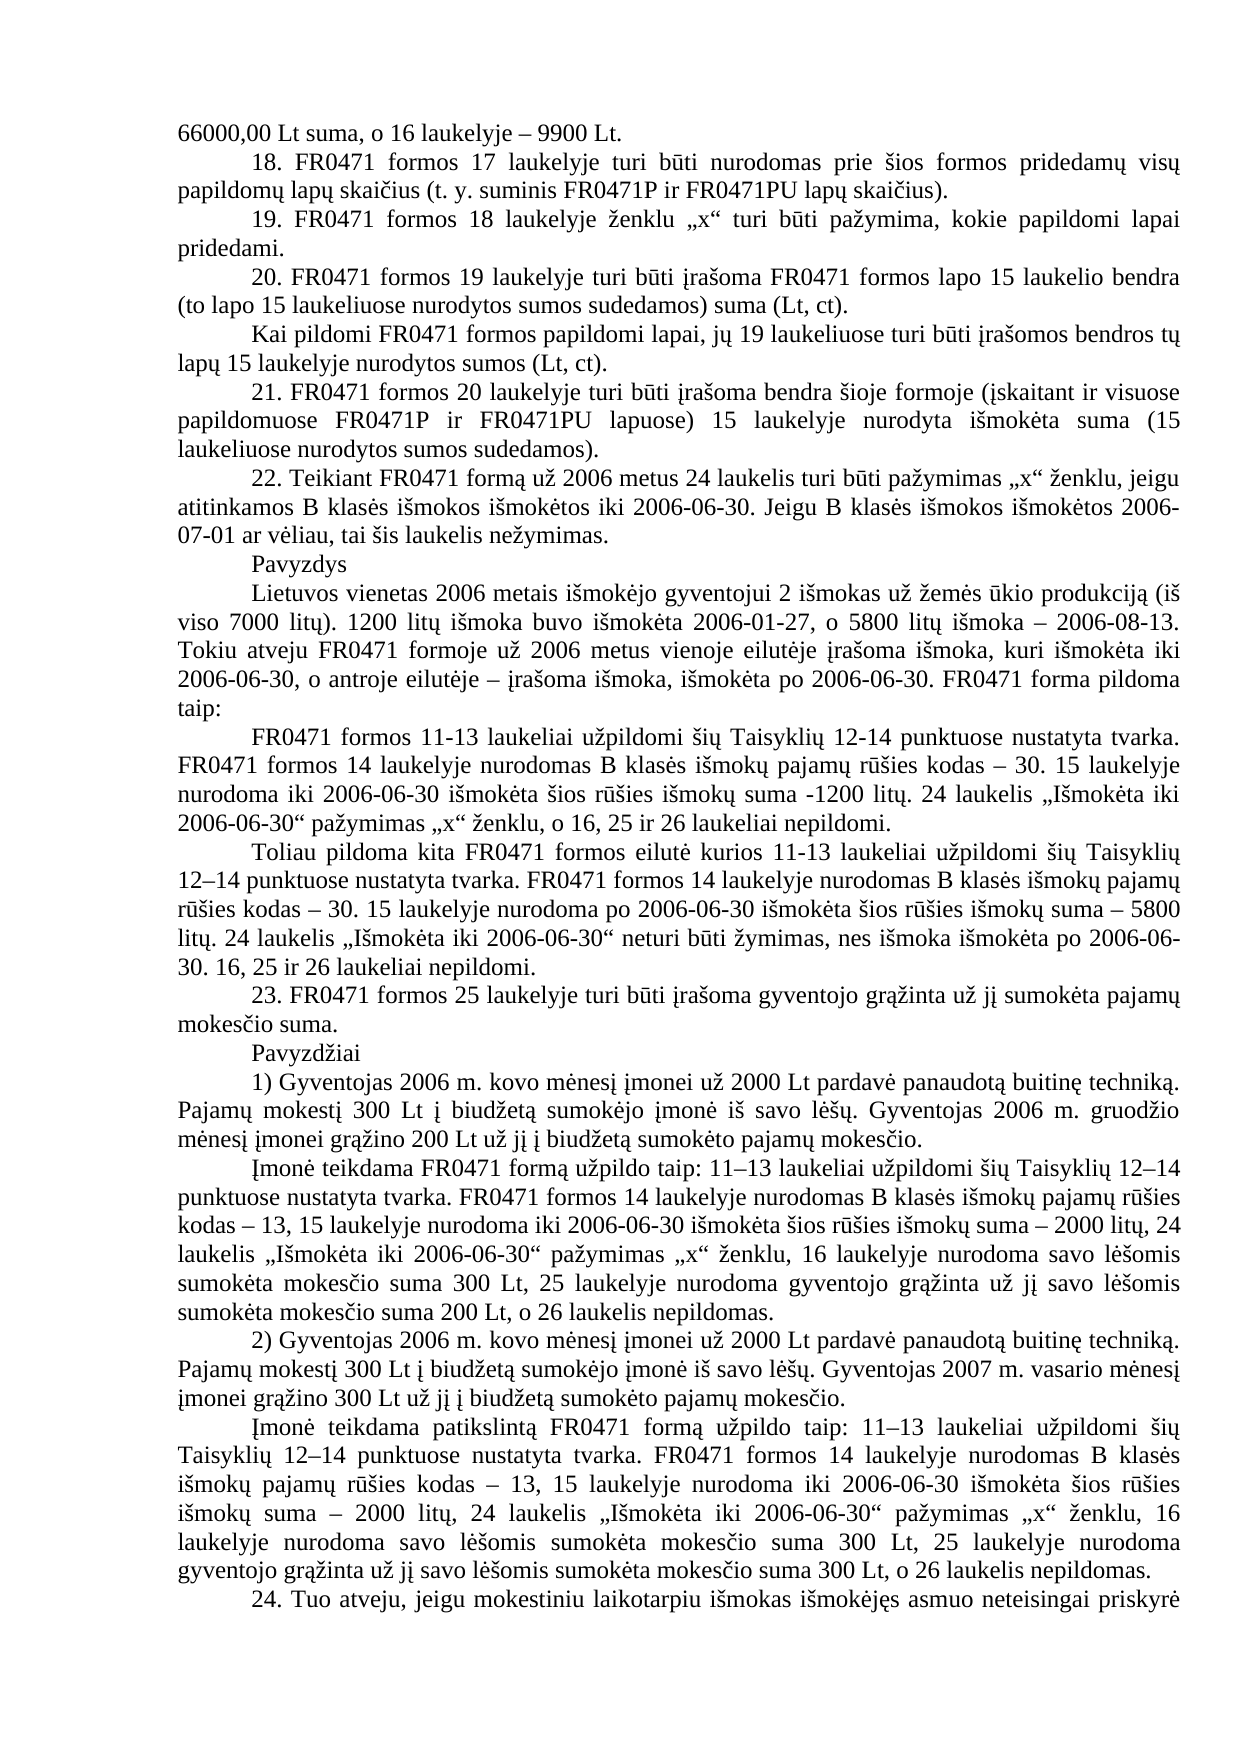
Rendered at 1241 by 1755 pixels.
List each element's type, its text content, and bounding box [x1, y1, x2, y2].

text Įmonė teikdama FR0471 formą užpildo taip: 11–13 laukeliai užpildomi šių Taisyklių 12–14 punktuose nustatyta tvarka. FR0471 formos 14 laukelyje nurodomas B klasės išmokų pajamų rūšies kodas – 13, 15 laukelyje nurodoma iki 2006-06-30 išmokėta šios rūšies išmokų suma – 2000 litų, 24 laukelis „Išmokėta iki 2006-06-30“ pažymimas „x“ ženklu, 16 laukelyje nurodoma savo lėšomis sumokėta mokesčio suma 300 Lt, 25 laukelyje nurodoma gyventojo grąžinta už jį savo lėšomis sumokėta mokesčio suma 200 Lt, o 26 laukelis nepildomas. [177, 1153, 1181, 1326]
text 2) Gyventojas 2006 m. kovo mėnesį įmonei už 2000 Lt pardavė panaudotą buitinę techniką. Pajamų mokestį 300 Lt į biudžetą sumokėjo įmonė iš savo lėšų. Gyventojas 2007 m. vasario mėnesį įmonei grąžino 300 Lt už jį į biudžetą sumokėto pajamų mokesčio. [177, 1326, 1181, 1412]
text Lietuvos vienetas 2006 metais išmokėjo gyventojui 2 išmokas už žemės ūkio produkciją (iš viso 7000 litų). 1200 litų išmoka buvo išmokėta 2006-01-27, o 5800 litų išmoka – 2006-08-13. Tokiu atveju FR0471 formoje už 2006 metus vienoje eilutėje įrašoma išmoka, kuri išmokėta iki 2006-06-30, o antroje eilutėje – įrašoma išmoka, išmokėta po 2006-06-30. FR0471 forma pildoma taip: [177, 578, 1181, 722]
text 24. Tuo atveju, jeigu mokestiniu laikotarpiu išmokas išmokėjęs asmuo neteisingai priskyrė [177, 1584, 1181, 1613]
text Įmonė teikdama patikslintą FR0471 formą užpildo taip: 11–13 laukeliai užpildomi šių Taisyklių 12–14 punktuose nustatyta tvarka. FR0471 formos 14 laukelyje nurodomas B klasės išmokų pajamų rūšies kodas – 13, 15 laukelyje nurodoma iki 2006-06-30 išmokėta šios rūšies išmokų suma – 2000 litų, 24 laukelis „Išmokėta iki 2006-06-30“ pažymimas „x“ ženklu, 16 laukelyje nurodoma savo lėšomis sumokėta mokesčio suma 300 Lt, 25 laukelyje nurodoma gyventojo grąžinta už jį savo lėšomis sumokėta mokesčio suma 300 Lt, o 26 laukelis nepildomas. [177, 1412, 1181, 1584]
text Kai pildomi FR0471 formos papildomi lapai, jų 19 laukeliuose turi būti įrašomos bendros tų lapų 15 laukelyje nurodytos sumos (Lt, ct). [177, 319, 1181, 377]
text Pavyzdys [177, 549, 1181, 578]
text FR0471 formos 11-13 laukeliai užpildomi šių Taisyklių 12-14 punktuose nustatyta tvarka. FR0471 formos 14 laukelyje nurodomas B klasės išmokų pajamų rūšies kodas – 30. 15 laukelyje nurodoma iki 2006-06-30 išmokėta šios rūšies išmokų suma -1200 litų. 24 laukelis „Išmokėta iki 2006-06-30“ pažymimas „x“ ženklu, o 16, 25 ir 26 laukeliai nepildomi. [177, 722, 1181, 837]
text 20. FR0471 formos 19 laukelyje turi būti įrašoma FR0471 formos lapo 15 laukelio bendra (to lapo 15 laukeliuose nurodytos sumos sudedamos) suma (Lt, ct). [177, 262, 1181, 319]
text 22. Teikiant FR0471 formą už 2006 metus 24 laukelis turi būti pažymimas „x“ ženklu, jeigu atitinkamos B klasės išmokos išmokėtos iki 2006-06-30. Jeigu B klasės išmokos išmokėtos 2006-07-01 ar vėliau, tai šis laukelis nežymimas. [177, 463, 1181, 549]
text 18. FR0471 formos 17 laukelyje turi būti nurodomas prie šios formos pridedamų visų papildomų lapų skaičius (t. y. suminis FR0471P ir FR0471PU lapų skaičius). [177, 147, 1181, 204]
text 21. FR0471 formos 20 laukelyje turi būti įrašoma bendra šioje formoje (įskaitant ir visuose papildomuose FR0471P ir FR0471PU lapuose) 15 laukelyje nurodyta išmokėta suma (15 laukeliuose nurodytos sumos sudedamos). [177, 377, 1181, 463]
text 23. FR0471 formos 25 laukelyje turi būti įrašoma gyventojo grąžinta už jį sumokėta pajamų mokesčio suma. [177, 981, 1181, 1038]
text Toliau pildoma kita FR0471 formos eilutė kurios 11-13 laukeliai užpildomi šių Taisyklių 12–14 punktuose nustatyta tvarka. FR0471 formos 14 laukelyje nurodomas B klasės išmokų pajamų rūšies kodas – 30. 15 laukelyje nurodoma po 2006-06-30 išmokėta šios rūšies išmokų suma – 5800 litų. 24 laukelis „Išmokėta iki 2006-06-30“ neturi būti žymimas, nes išmoka išmokėta po 2006-06-30. 16, 25 ir 26 laukeliai nepildomi. [177, 837, 1181, 981]
text 19. FR0471 formos 18 laukelyje ženklu „x“ turi būti pažymima, kokie papildomi lapai pridedami. [177, 204, 1181, 262]
text Pavyzdžiai [177, 1038, 1181, 1067]
text 1) Gyventojas 2006 m. kovo mėnesį įmonei už 2000 Lt pardavė panaudotą buitinę techniką. Pajamų mokestį 300 Lt į biudžetą sumokėjo įmonė iš savo lėšų. Gyventojas 2006 m. gruodžio mėnesį įmonei grąžino 200 Lt už jį į biudžetą sumokėto pajamų mokesčio. [177, 1067, 1181, 1153]
text 66000,00 Lt suma, o 16 laukelyje – 9900 Lt. [177, 118, 1181, 147]
